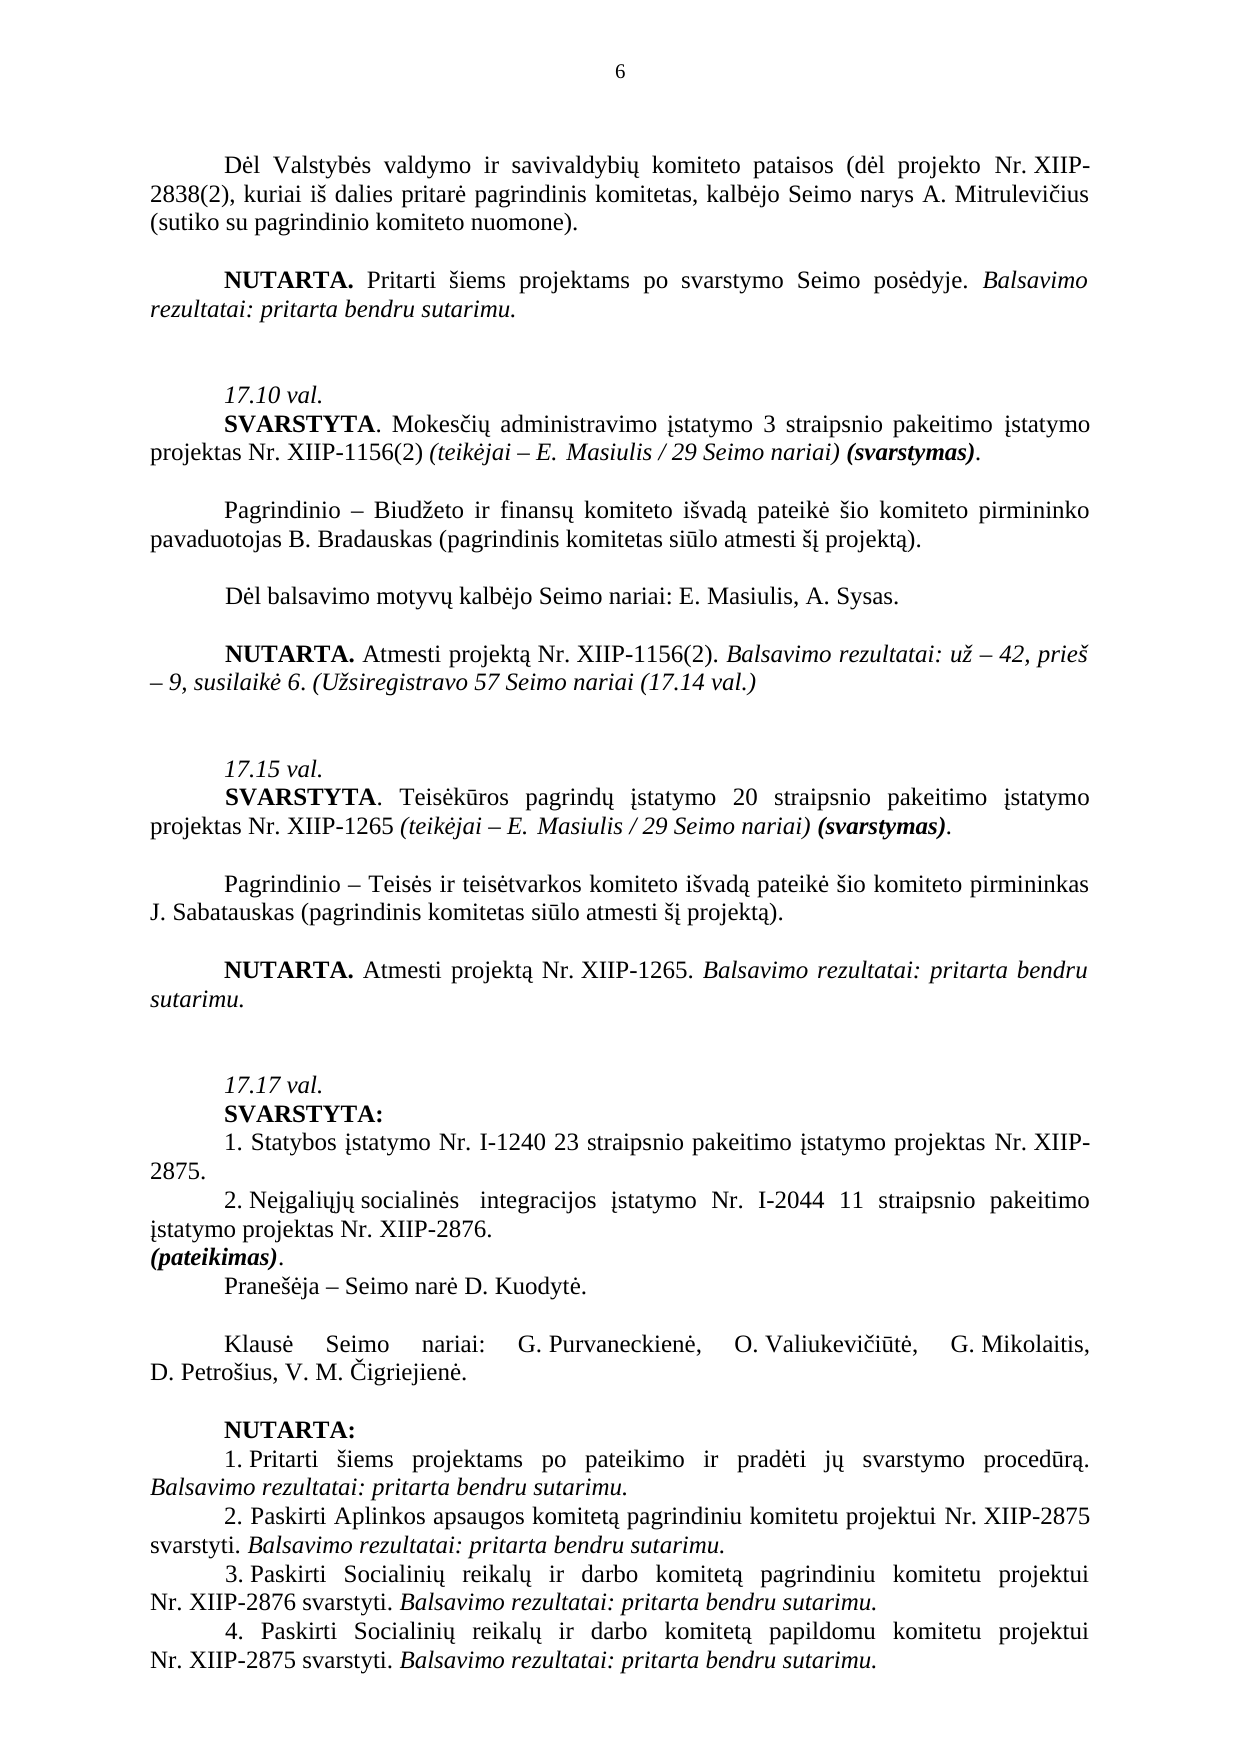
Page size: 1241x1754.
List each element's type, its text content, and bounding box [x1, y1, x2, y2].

text Pagrindinio – Teisės ir teisėtvarkos komiteto išvadą pateikė šio komiteto pirmininkas J. Sabatauskas (pagrindinis komitetas siūlo atmesti šį projektą). [150, 869, 1090, 926]
text NUTARTA. Pritarti šiems projektams po svarstymo Seimo posėdyje. Balsavimo rezultatai: pritarta bendru sutarimu. [150, 265, 1090, 322]
text Pranešėja – Seimo narė D. Kuodytė. [150, 1271, 1090, 1300]
text 1. Pritarti šiems projektams po pateikimo ir pradėti jų svarstymo procedūrą. Balsavimo rezultatai: pritarta bendru sutarimu. [150, 1444, 1090, 1501]
text Klausė Seimo nariai: G. Purvaneckienė, O. Valiukevičiūtė, G. Mikolaitis, D. Petrošius, V. M. Čigriejienė. [150, 1329, 1090, 1386]
text SVARSTYTA: [150, 1099, 1090, 1127]
text NUTARTA: [150, 1415, 1090, 1444]
text 17.17 val. [150, 1070, 1090, 1099]
text (pateikimas). [150, 1242, 1090, 1271]
text Pagrindinio – Biudžeto ir finansų komiteto išvadą pateikė šio komiteto pirmininko pavaduotojas B. Bradauskas (pagrindinis komitetas siūlo atmesti šį projektą). [150, 495, 1090, 552]
text 2. Paskirti Aplinkos apsaugos komitetą pagrindiniu komitetu projektui Nr. XIIP-2875 svarstyti. Balsavimo rezultatai: pritarta bendru sutarimu. [150, 1501, 1090, 1559]
text 4. Paskirti Socialinių reikalų ir darbo komitetą papildomu komitetu projektui Nr. XIIP-2875 svarstyti. Balsavimo rezultatai: pritarta bendru sutarimu. [150, 1616, 1090, 1674]
text SVARSTYTA. Mokesčių administravimo įstatymo 3 straipsnio pakeitimo įstatymo projektas Nr. XIIP-1156(2) (teikėjai – E. Masiulis / 29 Seimo nariai) (svarstymas). [150, 409, 1090, 466]
text 3. Paskirti Socialinių reikalų ir darbo komitetą pagrindiniu komitetu projektui Nr. XIIP-2876 svarstyti. Balsavimo rezultatai: pritarta bendru sutarimu. [150, 1559, 1090, 1616]
text 17.10 val. [150, 380, 1090, 409]
text 1. Statybos įstatymo Nr. I-1240 23 straipsnio pakeitimo įstatymo projektas Nr. XIIP-2875. [150, 1127, 1090, 1185]
text Dėl balsavimo motyvų kalbėjo Seimo nariai: E. Masiulis, A. Sysas. [150, 581, 1090, 610]
text SVARSTYTA. Teisėkūros pagrindų įstatymo 20 straipsnio pakeitimo įstatymo projektas Nr. XIIP-1265 (teikėjai – E. Masiulis / 29 Seimo nariai) (svarstymas). [150, 782, 1090, 840]
text Dėl Valstybės valdymo ir savivaldybių komiteto pataisos (dėl projekto Nr. XIIP-2838(2), kuriai iš dalies pritarė pagrindinis komitetas, kalbėjo Seimo narys A. Mitrulevičius (sutiko su pagrindinio komiteto nuomone). [150, 150, 1090, 236]
text 17.15 val. [150, 754, 1090, 782]
text 2. Neįgaliųjų socialinės integracijos įstatymo Nr. I-2044 11 straipsnio pakeitimo įstatymo projektas Nr. XIIP-2876. [150, 1185, 1090, 1242]
text NUTARTA. Atmesti projektą Nr. XIIP-1265. Balsavimo rezultatai: pritarta bendru sutarimu. [150, 955, 1090, 1012]
text NUTARTA. Atmesti projektą Nr. XIIP-1156(2). Balsavimo rezultatai: už – 42, prieš – 9, susilaikė 6. (Užsiregistravo 57 Seimo nariai (17.14 val.) [150, 639, 1090, 696]
